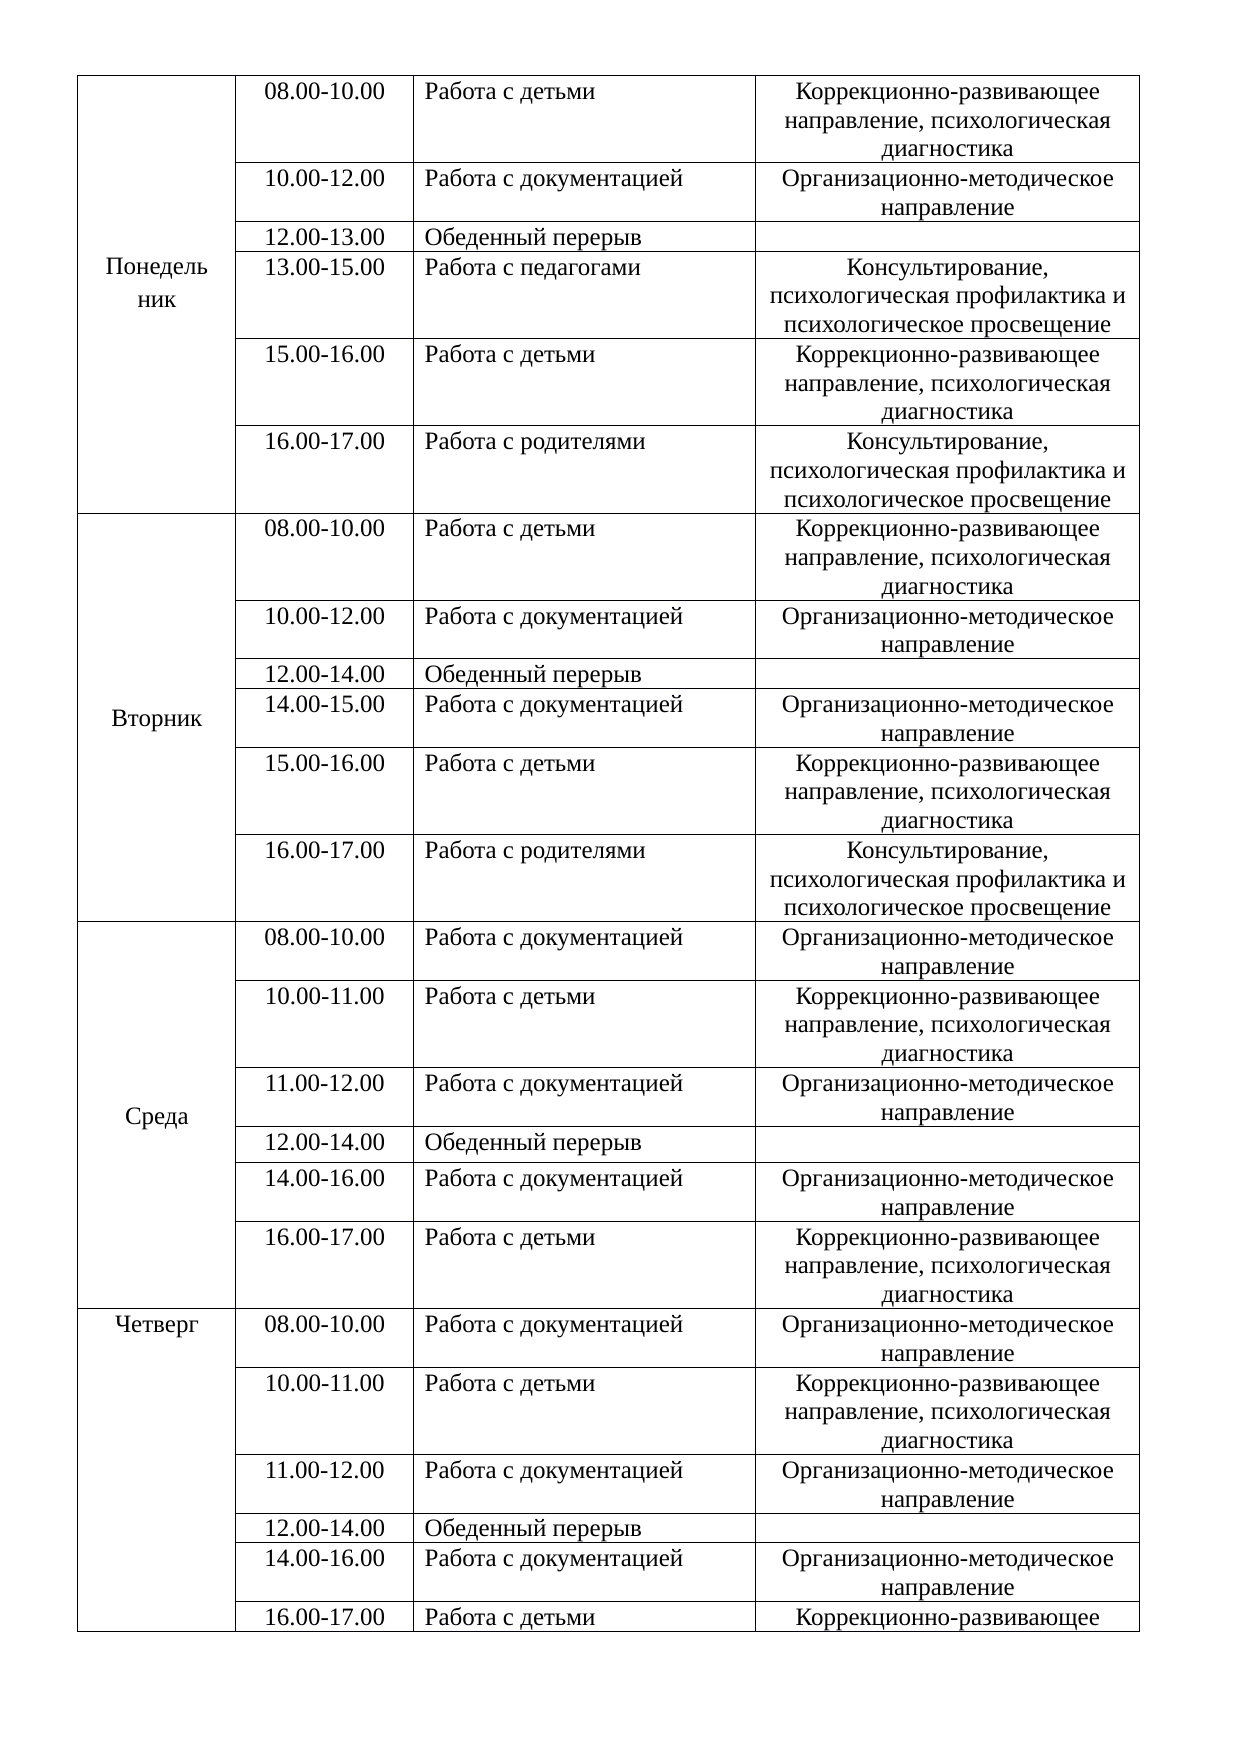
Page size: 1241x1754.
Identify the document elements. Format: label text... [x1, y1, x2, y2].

table_cell [756, 659, 1139, 688]
table_cell 10.00-11.00 [236, 1368, 413, 1454]
table_cell Консультирование, психологическая профилактика и психологическое просвещение [756, 835, 1139, 921]
table_cell Организационно-методическое направление [756, 1309, 1139, 1367]
table_cell Организационно-методическое направление [756, 1455, 1139, 1512]
table_cell [756, 1514, 1139, 1542]
table_cell Обеденный перерыв [414, 659, 755, 688]
table_cell Коррекционно-развивающее направление, психологическая диагностика [756, 514, 1139, 600]
table_cell Организационно-методическое направление [756, 163, 1139, 221]
table_cell 16.00-17.00 [236, 835, 413, 921]
table_cell Работа с документацией [414, 1455, 755, 1512]
table_cell 12.00-13.00 [236, 222, 413, 251]
table_cell [756, 222, 1139, 251]
table_cell Работа с документацией [414, 1309, 755, 1367]
table_cell Работа с документацией [414, 689, 755, 747]
table_cell 08.00-10.00 [236, 76, 413, 162]
table_cell Работа с документацией [414, 163, 755, 221]
table_cell Работа с детьми [414, 76, 755, 162]
table_cell 10.00-12.00 [236, 601, 413, 658]
table_cell 14.00-15.00 [236, 689, 413, 747]
table_cell 16.00-17.00 [236, 1602, 413, 1631]
table_cell 10.00-12.00 [236, 163, 413, 221]
table_cell 12.00-14.00 [236, 1514, 413, 1542]
table_cell 15.00-16.00 [236, 748, 413, 834]
table_cell Коррекционно-развивающее направление, психологическая диагностика [756, 339, 1139, 425]
table_cell 11.00-12.00 [236, 1068, 413, 1126]
table_cell Понедельник [78, 76, 235, 512]
table_cell Работа с детьми [414, 981, 755, 1067]
table_cell [756, 1127, 1139, 1162]
table_cell Обеденный перерыв [414, 1514, 755, 1542]
table_cell Работа с детьми [414, 339, 755, 425]
table_cell Коррекционно-развивающее направление, психологическая диагностика [756, 1368, 1139, 1454]
table_cell Работа с детьми [414, 1222, 755, 1308]
table_cell Консультирование, психологическая профилактика и психологическое просвещение [756, 252, 1139, 338]
table_cell Коррекционно-развивающее направление, психологическая диагностика [756, 748, 1139, 834]
table_cell 08.00-10.00 [236, 922, 413, 980]
table_cell 15.00-16.00 [236, 339, 413, 425]
table_cell Работа с документацией [414, 601, 755, 658]
table_cell Коррекционно-развивающее направление, психологическая диагностика [756, 1222, 1139, 1308]
table_cell Работа с документацией [414, 1068, 755, 1126]
table_cell Обеденный перерыв [414, 1127, 755, 1162]
table_cell 08.00-10.00 [236, 1309, 413, 1367]
table_cell Организационно-методическое направление [756, 1543, 1139, 1601]
table_cell Вторник [78, 514, 235, 921]
table_cell Работа с родителями [414, 426, 755, 512]
table_cell Работа с документацией [414, 1163, 755, 1221]
table_cell 14.00-16.00 [236, 1163, 413, 1221]
table_cell Работа с детьми [414, 1602, 755, 1631]
table_cell Работа с педагогами [414, 252, 755, 338]
table_cell Работа с детьми [414, 748, 755, 834]
table_cell 08.00-10.00 [236, 514, 413, 600]
table_cell Коррекционно-развивающее направление, психологическая диагностика [756, 981, 1139, 1067]
table_cell Работа с документацией [414, 922, 755, 980]
table_cell Обеденный перерыв [414, 222, 755, 251]
table_cell Коррекционно-развивающее [756, 1602, 1139, 1631]
table_cell Консультирование, психологическая профилактика и психологическое просвещение [756, 426, 1139, 512]
table_cell 16.00-17.00 [236, 426, 413, 512]
table_cell Среда [78, 922, 235, 1308]
table_cell 12.00-14.00 [236, 659, 413, 688]
table_cell Организационно-методическое направление [756, 922, 1139, 980]
table_cell Организационно-методическое направление [756, 601, 1139, 658]
table_cell Четверг [78, 1309, 235, 1631]
table_cell Организационно-методическое направление [756, 689, 1139, 747]
table_cell Работа с детьми [414, 514, 755, 600]
table_cell Работа с документацией [414, 1543, 755, 1601]
table_cell 10.00-11.00 [236, 981, 413, 1067]
table_cell 13.00-15.00 [236, 252, 413, 338]
table_cell Организационно-методическое направление [756, 1068, 1139, 1126]
table_cell Организационно-методическое направление [756, 1163, 1139, 1221]
table_cell 16.00-17.00 [236, 1222, 413, 1308]
table_cell 14.00-16.00 [236, 1543, 413, 1601]
table_cell Работа с детьми [414, 1368, 755, 1454]
table_cell Работа с родителями [414, 835, 755, 921]
table_cell 11.00-12.00 [236, 1455, 413, 1512]
table_cell Коррекционно-развивающее направление, психологическая диагностика [756, 76, 1139, 162]
table_cell 12.00-14.00 [236, 1127, 413, 1162]
